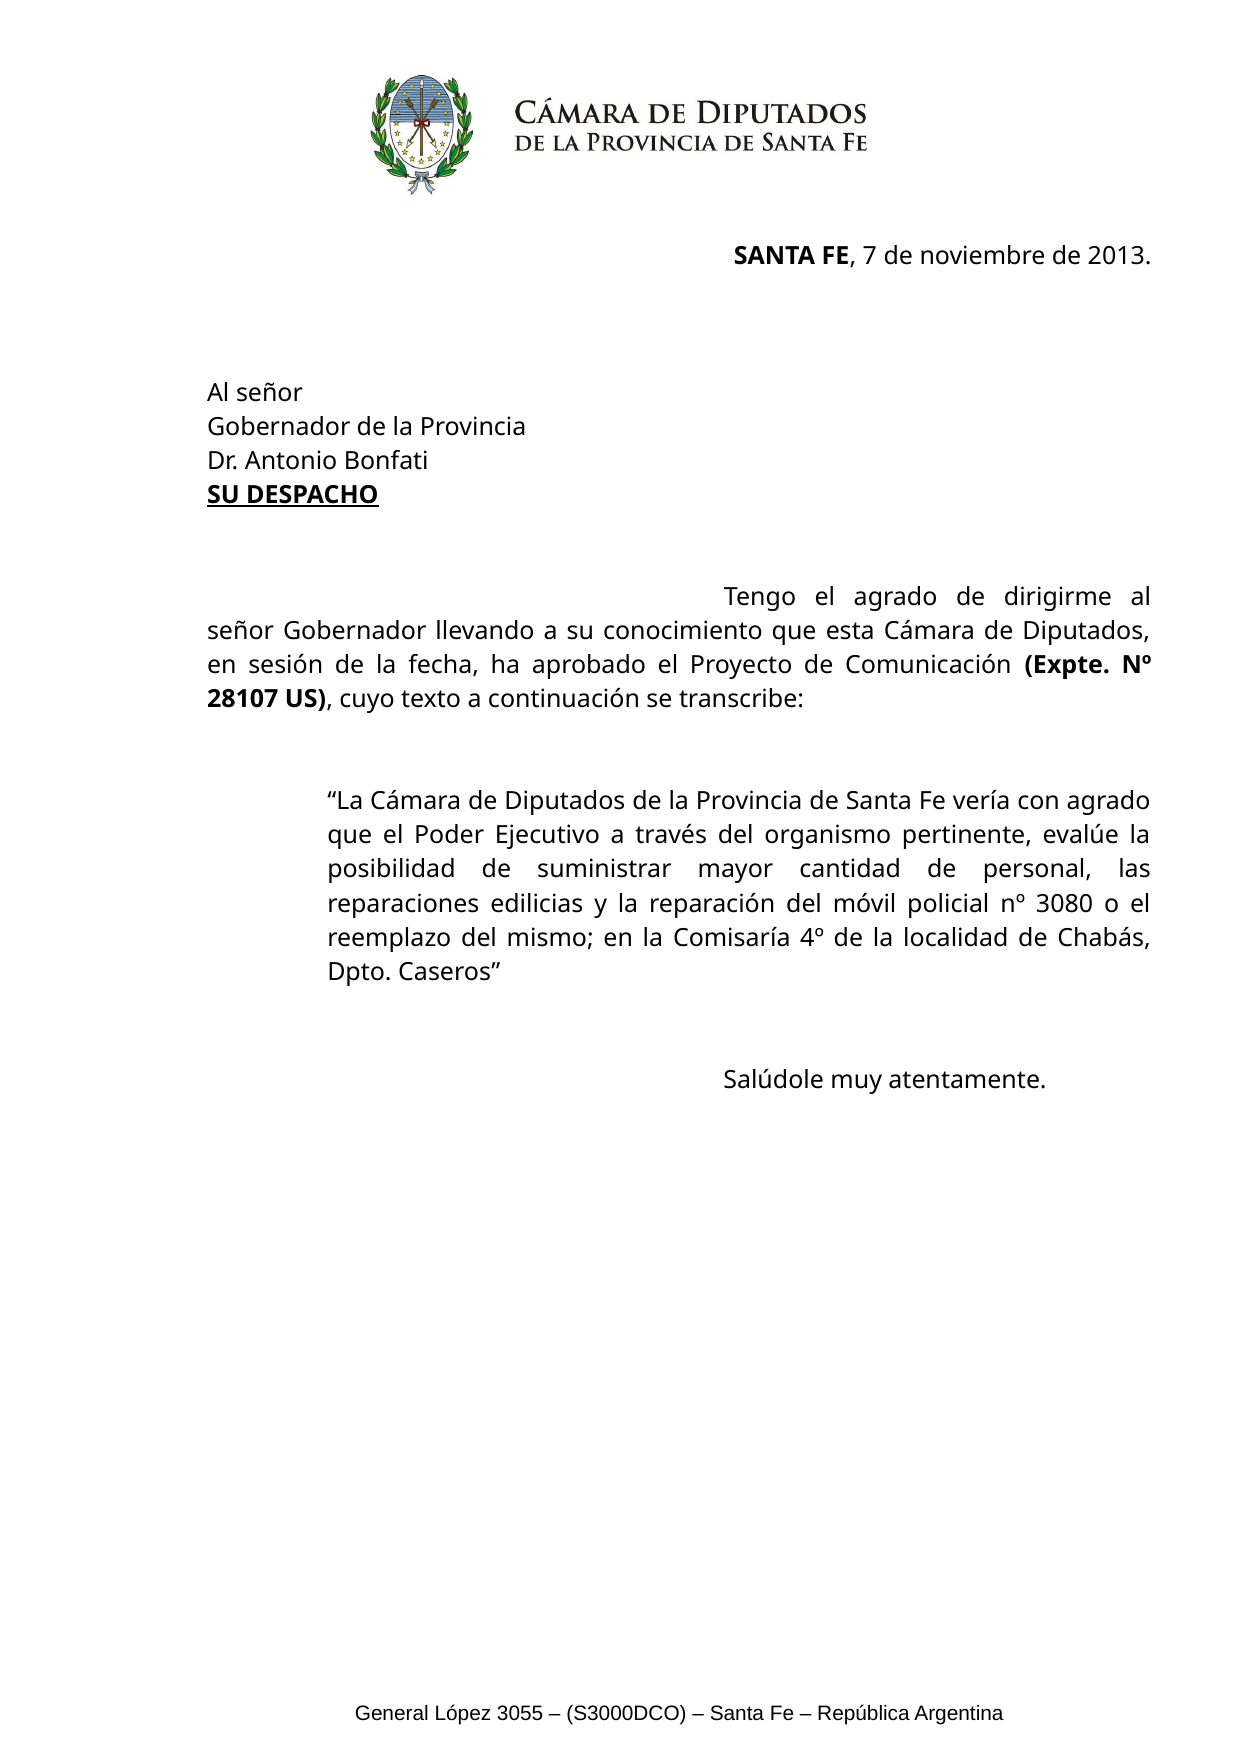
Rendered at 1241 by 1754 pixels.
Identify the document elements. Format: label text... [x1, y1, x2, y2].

text Tengo el agrado de dirigirme al señor Gobernador llevando a su conocimiento que esta Cámara de Diputados, en sesión de la fecha, ha aprobado el Proyecto de Comunicación (Expte. Nº 28107 US), cuyo texto a continuación se transcribe: [207, 579, 1152, 715]
text Dr. Antonio Bonfati [207, 442, 1152, 476]
text Gobernador de la Provincia [207, 408, 1152, 442]
text Al señor [207, 374, 1152, 408]
text SU DESPACHO [207, 476, 1152, 511]
text Salúdole muy atentamente. [649, 1061, 1152, 1096]
picture [370, 75, 867, 199]
text SANTA FE, 7 de noviembre de 2013. [207, 238, 1152, 272]
text “La Cámara de Diputados de la Provincia de Santa Fe vería con agrado que el Poder Ejecutivo a través del organismo pertinente, evalúe la posibilidad de suministrar mayor cantidad de personal, las reparaciones edilicias y la reparación del móvil policial nº 3080 o el reemplazo del mismo; en la Comisaría 4º de la localidad de Chabás, Dpto. Caseros” [327, 783, 1152, 987]
